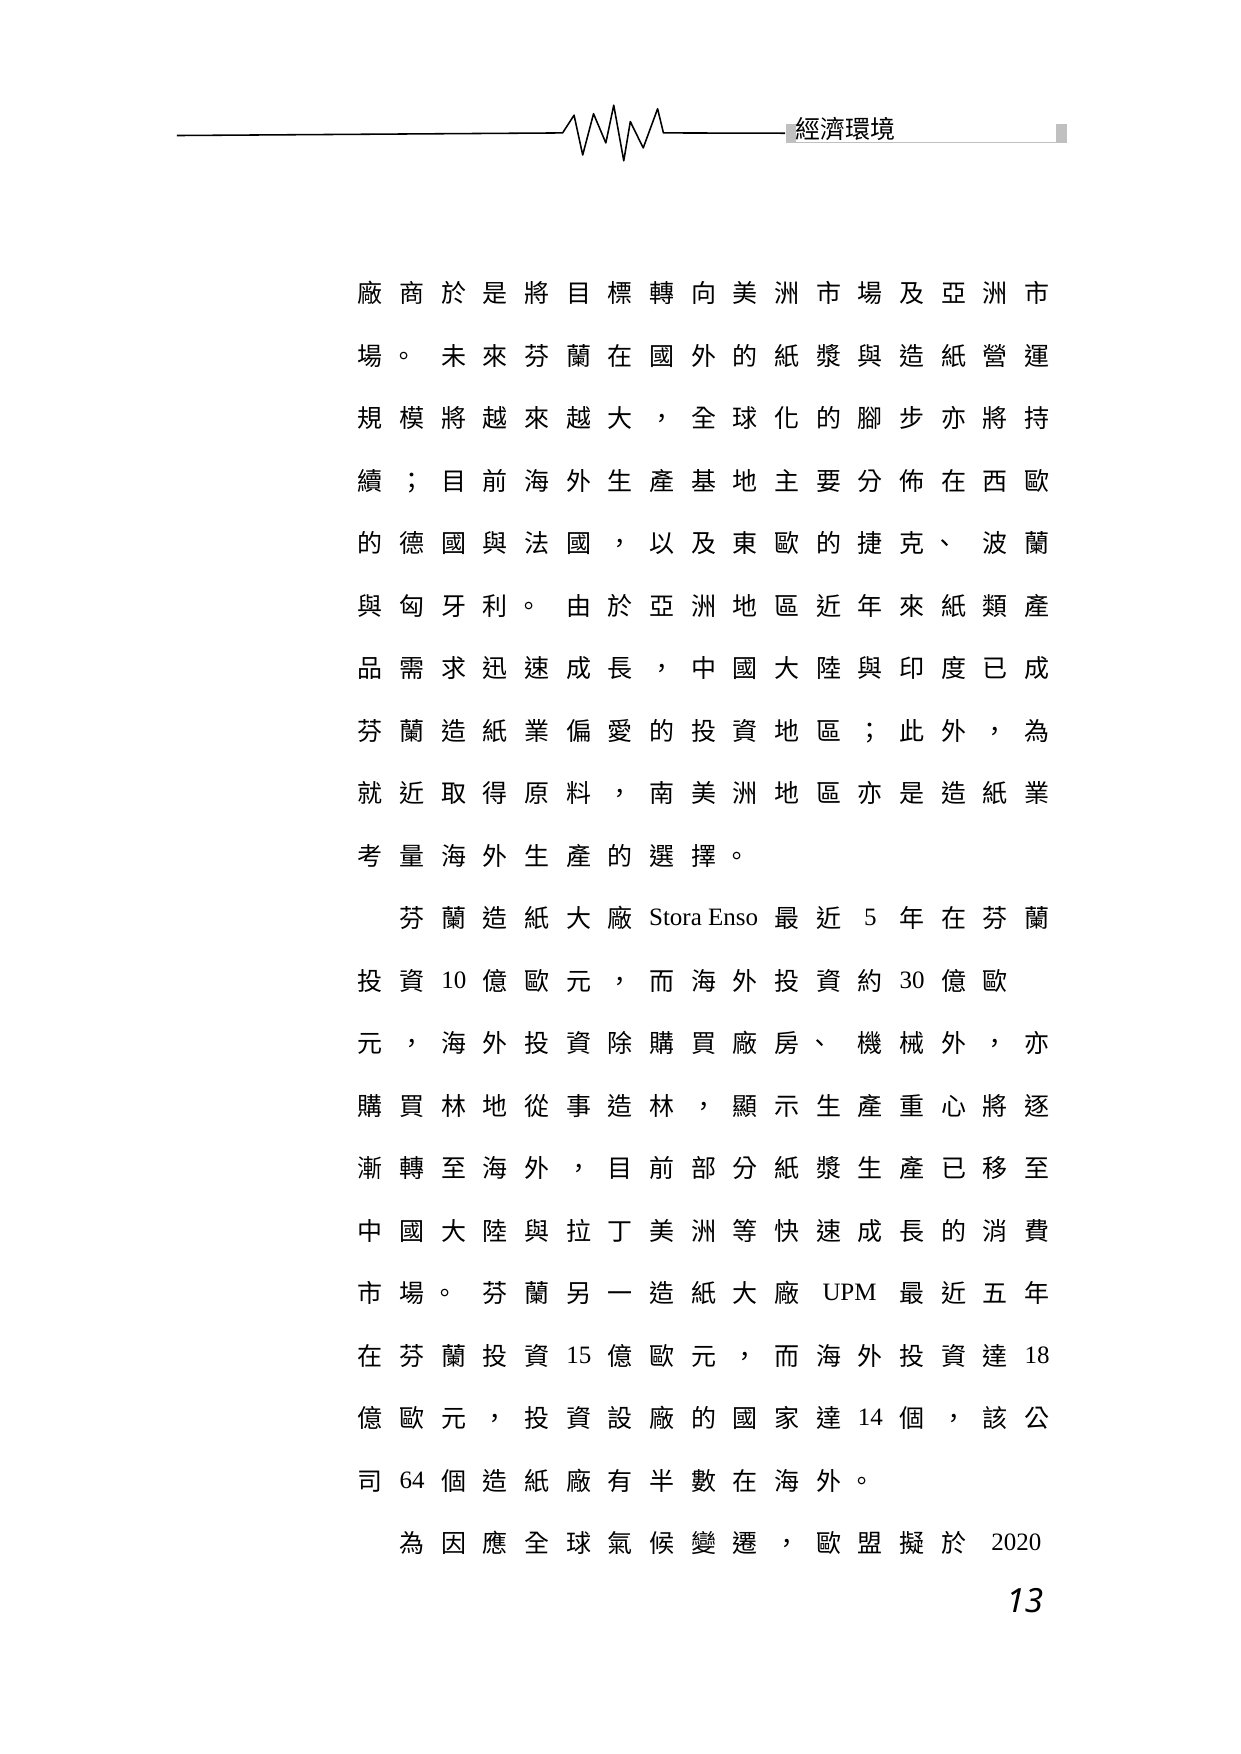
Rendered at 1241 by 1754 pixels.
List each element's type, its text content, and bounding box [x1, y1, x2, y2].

text 芬蘭造紙大廠Stora Enso最近5年在芬蘭投資10億歐元，而海外投資約30億歐元，海外投資除購買廠房、機械外，亦購買林地從事造林，顯示生產重心將逐漸轉至海外，目前部分紙漿生產已移至中國大陸與拉丁美洲等快速成長的消費市場。芬蘭另一造紙大廠UPM最近五年在芬蘭投資15億歐元，而海外投資達18億歐元，投資設廠的國家達14個，該公司64個造紙廠有半數在海外。 [330, 875, 1058, 1500]
text 為因應全球氣候變遷，歐盟擬於2020 [330, 1500, 1058, 1563]
text 廠商於是將目標轉向美洲市場及亞洲市場。未來芬蘭在國外的紙漿與造紙營運規模將越來越大，全球化的腳步亦將持續；目前海外生產基地主要分佈在西歐的德國與法國，以及東歐的捷克、波蘭與匈牙利。由於亞洲地區近年來紙類產品需求迅速成長，中國大陸與印度已成芬蘭造紙業偏愛的投資地區；此外，為就近取得原料，南美洲地區亦是造紙業考量海外生產的選擇。 [330, 250, 1058, 875]
